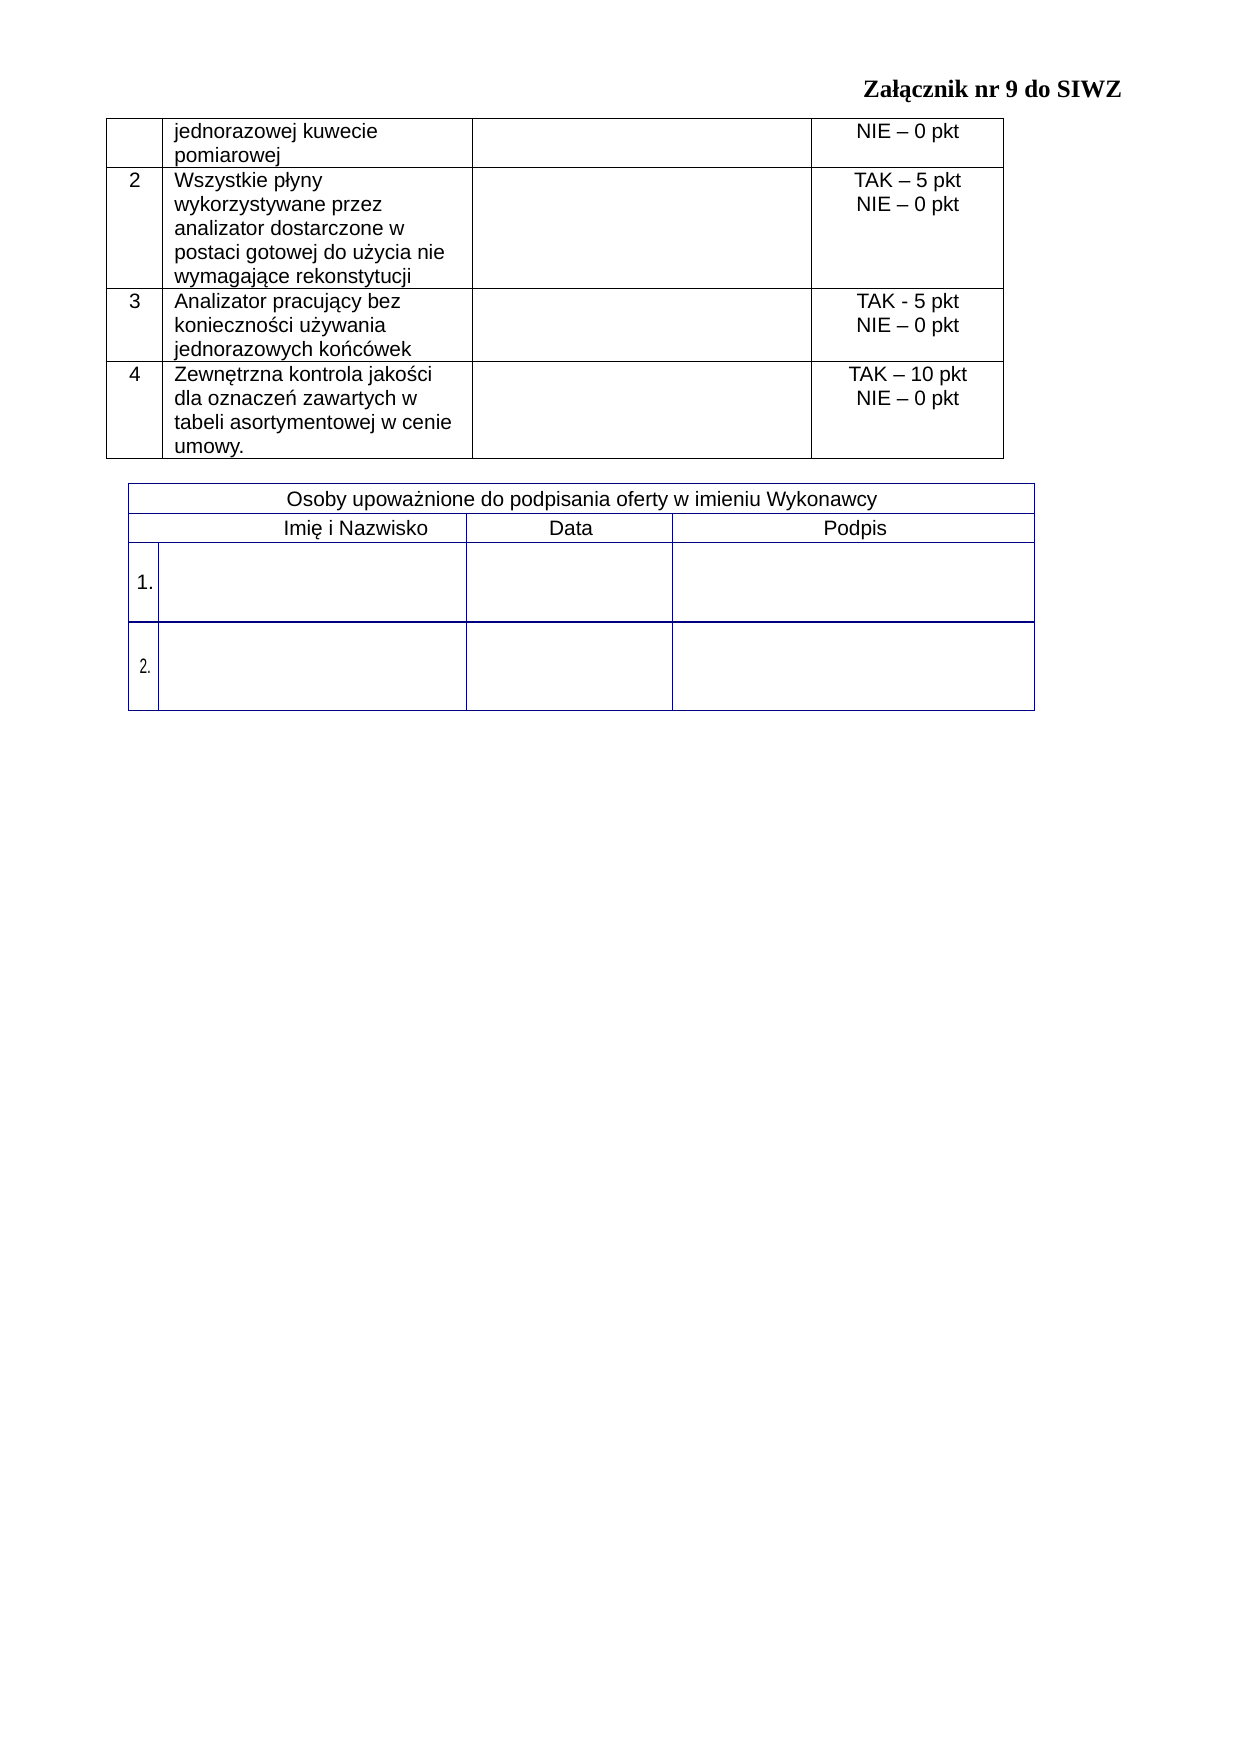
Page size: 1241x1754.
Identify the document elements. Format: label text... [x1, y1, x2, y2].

table_cell Imię i Nazwisko [129, 514, 466, 542]
table_cell 3 [107, 289, 162, 361]
table_cell [473, 168, 811, 288]
table_cell [159, 623, 466, 710]
table_cell jednorazowej kuwecie pomiarowej [163, 119, 472, 167]
table_cell [159, 543, 466, 621]
table_cell [473, 289, 811, 361]
table_cell [107, 119, 162, 167]
table_cell 2 [107, 168, 162, 288]
table_cell Data [467, 514, 672, 542]
table_cell TAK – 5 pkt NIE – 0 pkt [812, 168, 1003, 288]
table_cell [473, 119, 811, 167]
table_cell NIE – 0 pkt [812, 119, 1003, 167]
table_cell 2. [129, 623, 158, 710]
table_cell Wszystkie płyny wykorzystywane przez analizator dostarczone w postaci gotowej do użycia nie wymagające rekonstytucji [163, 168, 472, 288]
table_cell Analizator pracujący bez konieczności używania jednorazowych końcówek [163, 289, 472, 361]
table_cell TAK – 10 pkt NIE – 0 pkt [812, 362, 1003, 458]
table_cell [467, 543, 672, 621]
table_cell [467, 623, 672, 710]
table_cell [673, 623, 1034, 710]
table_header Osoby upoważnione do podpisania oferty w imieniu Wykonawcy [129, 484, 1034, 513]
table_cell 4 [107, 362, 162, 458]
table_cell Zewnętrzna kontrola jakości dla oznaczeń zawartych w tabeli asortymentowej w cenie umowy. [163, 362, 472, 458]
table_cell 1. [129, 543, 158, 621]
table_cell Podpis [673, 514, 1034, 542]
table_cell [473, 362, 811, 458]
table_cell [673, 543, 1034, 621]
table_cell TAK - 5 pkt NIE – 0 pkt [812, 289, 1003, 361]
